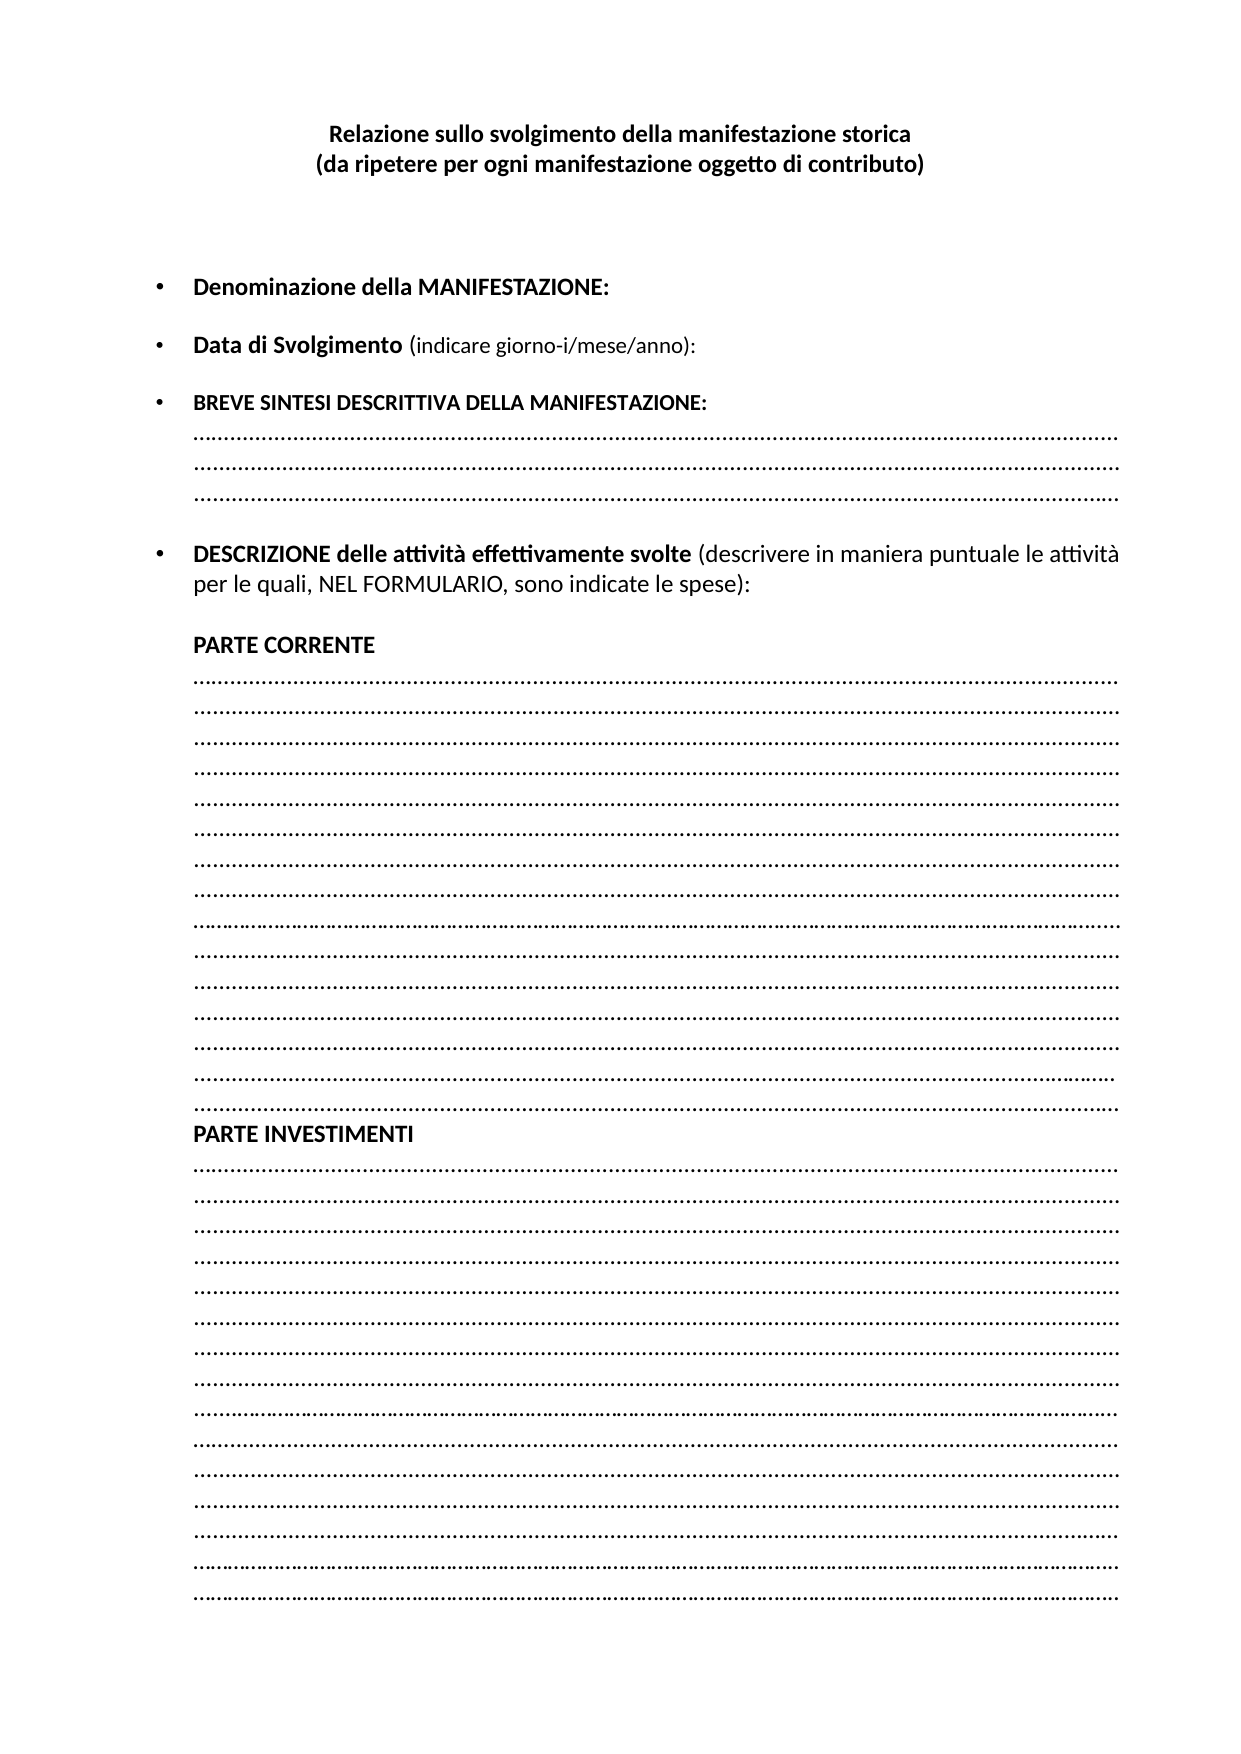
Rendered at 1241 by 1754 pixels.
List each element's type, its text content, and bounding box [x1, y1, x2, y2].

list Denominazione della MANIFESTAZIONE: [156, 271, 1122, 301]
text Relazione sullo svolgimento della manifestazione storica [118, 118, 1122, 149]
list Data di Svolgimento (indicare giorno-i/mese/anno): [156, 329, 1122, 360]
list DESCRIZIONE delle attività effettivamente svolte (descrivere in maniera puntuale le attività per le quali, NEL FORMULARIO, sono indicate le spese): [156, 538, 1122, 599]
list BREVE SINTESI DESCRITTIVA DELLA MANIFESTAZIONE: [156, 388, 1122, 416]
list ….....................................................................................................................................................................................................................................................................................................................................................................................................................................................................................................................................................................................................................................................................................................................................................................................................................................................................................................................................................................................................................................................................................................................................................................................................................………………………………………………………………………………………………………………………………………….........................................................................................................................................................................................................................................................................................................................................................................................................................................................................................................................................................................................................................................................................................................................................................……….. [156, 660, 1122, 1087]
list …............................................................................................................................................................................................................................................................................................................................................................................................................................................................................................................................................................................................................................................................................................................................................................................................................................................................................................................................................................................................................................................................................................................................................................................................................................……………………………………………………………………………………………………………………………………...…...................................................................................................................................................................................................................................................................................................................................................................................................................................................................................................................................................................................................…...……………………………………………………………………………………………………………………………………………..…………………………………………………………………………………………………………………………………………….. [156, 1148, 1122, 1606]
list ................................................................................................................................................… [156, 1087, 1122, 1118]
list PARTE CORRENTE [156, 629, 1122, 660]
list PARTE INVESTIMENTI [156, 1118, 1122, 1148]
text (da ripetere per ogni manifestazione oggetto di contributo) [118, 149, 1122, 179]
list …...................................................................................................................................................................................................................................................................................................................................................................................................................................................… [156, 416, 1122, 507]
